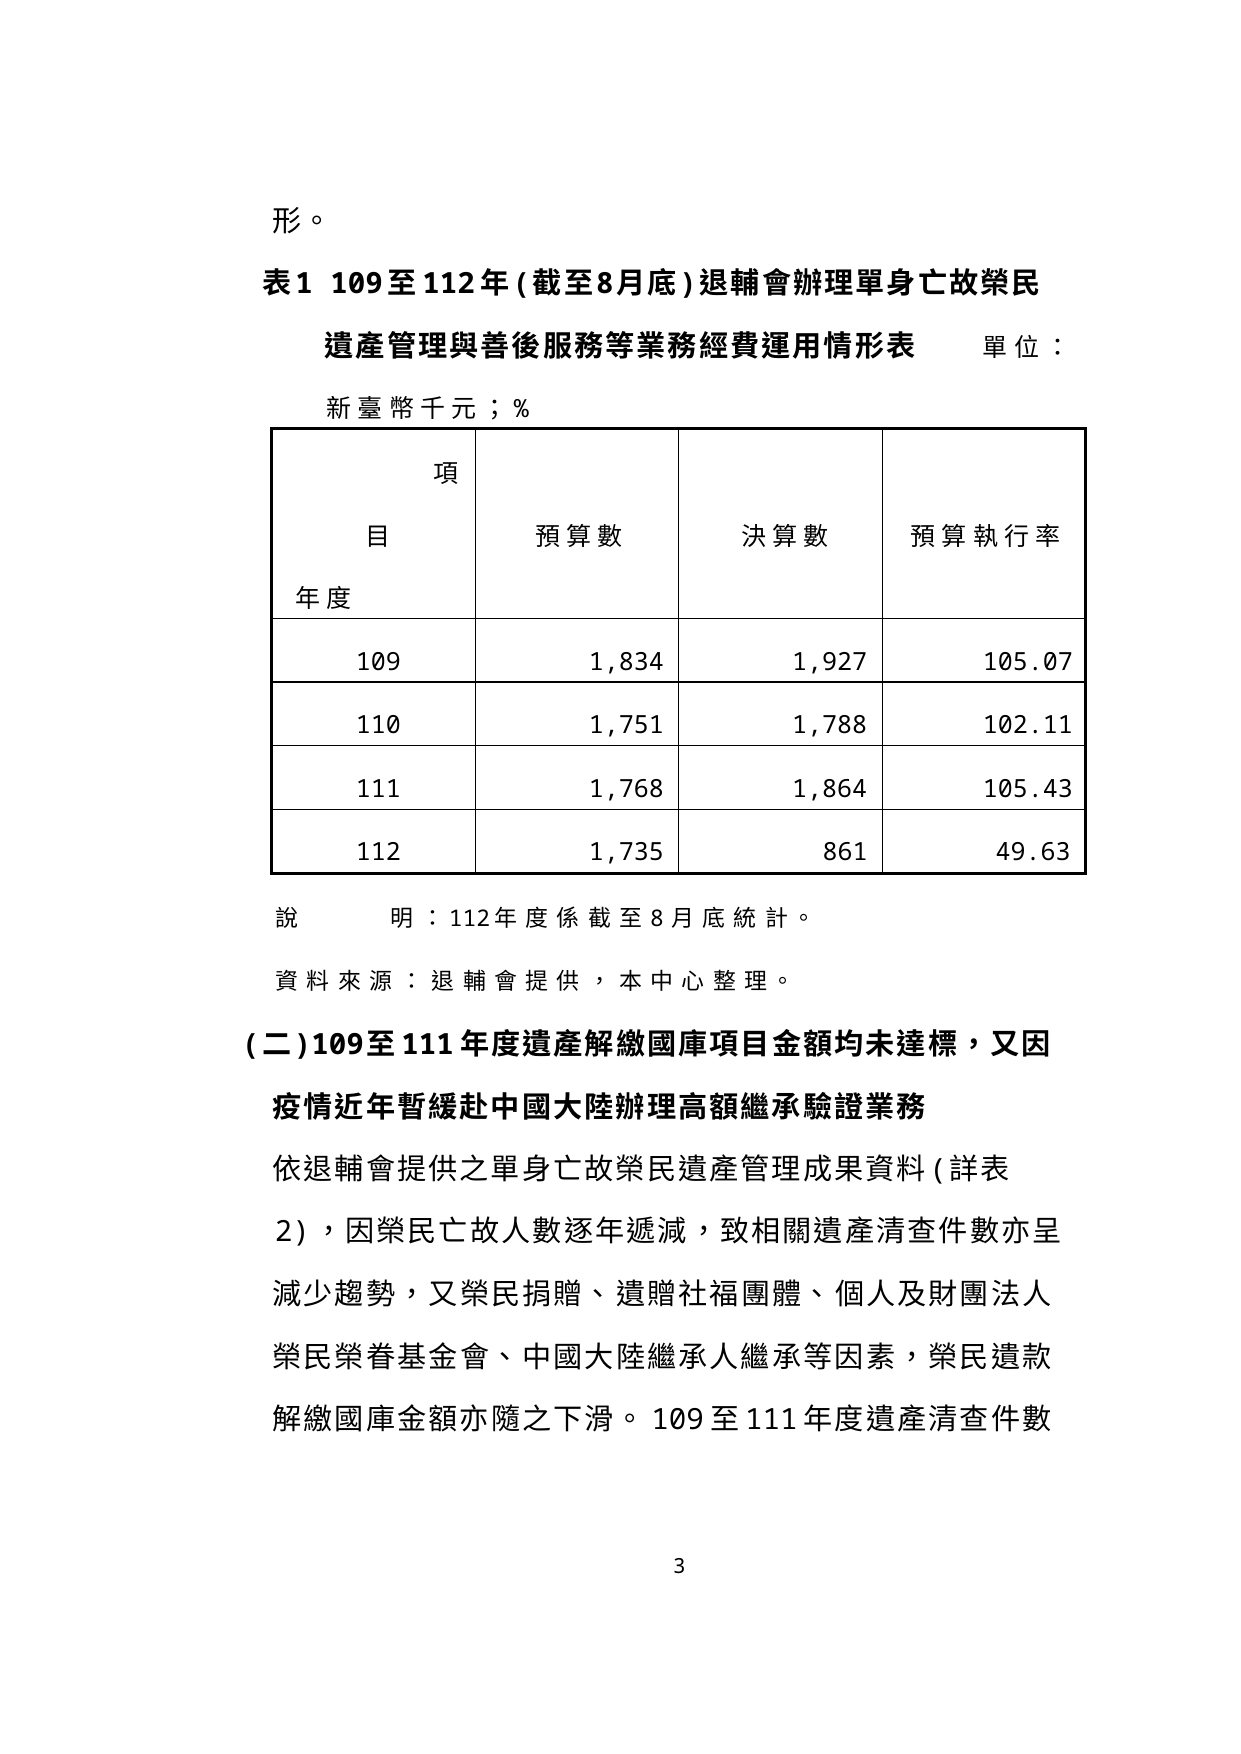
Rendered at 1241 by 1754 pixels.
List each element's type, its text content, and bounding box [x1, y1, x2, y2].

table_cell 1,735 [476, 810, 678, 872]
table_cell 1,864 [679, 746, 882, 808]
table_cell 861 [679, 810, 882, 872]
text 依退輔會提供之單身亡故榮民遺產管理成果資料(詳表2)，因榮民亡故人數逐年遞減，致相關遺產清查件數亦呈減少趨勢，又榮民捐贈、遺贈社福團體、個人及財團法人榮民榮眷基金會、中國大陸繼承人繼承等因素，榮民遺款解繳國庫金額亦隨之下滑。109至111年度遺產清查件數 [266, 1125, 1063, 1438]
table_cell 109 [273, 619, 475, 681]
text 形。 [266, 177, 1063, 240]
table_header 預算數 [476, 430, 678, 618]
table_cell 1,788 [679, 683, 882, 745]
table_cell 1,834 [476, 619, 678, 681]
table_cell 105.07 [883, 619, 1084, 681]
table_cell 105.43 [883, 746, 1084, 808]
text 表1 109至112年(截至8月底)退輔會辦理單身亡故榮民遺產管理與善後服務等業務經費運用情形表 單位：新臺幣千元；% [253, 240, 1063, 427]
table_cell 49.63 [883, 810, 1084, 872]
table_header 預算執行率 [883, 430, 1084, 618]
text 說 明：112年度係截至8月底統計。 [266, 875, 1063, 938]
text 資料來源：退輔會提供，本中心整理。 [266, 938, 1063, 1000]
table_cell 102.11 [883, 683, 1084, 745]
table_header 項目 年度 [273, 430, 475, 618]
table_cell 110 [273, 683, 475, 745]
text (二)109至111年度遺產解繳國庫項目金額均未達標，又因疫情近年暫緩赴中國大陸辦理高額繼承驗證業務 [236, 1000, 1063, 1125]
table_cell 111 [273, 746, 475, 808]
table_cell 1,927 [679, 619, 882, 681]
table_cell 112 [273, 810, 475, 872]
table_header 決算數 [679, 430, 882, 618]
table_cell 1,751 [476, 683, 678, 745]
table_cell 1,768 [476, 746, 678, 808]
